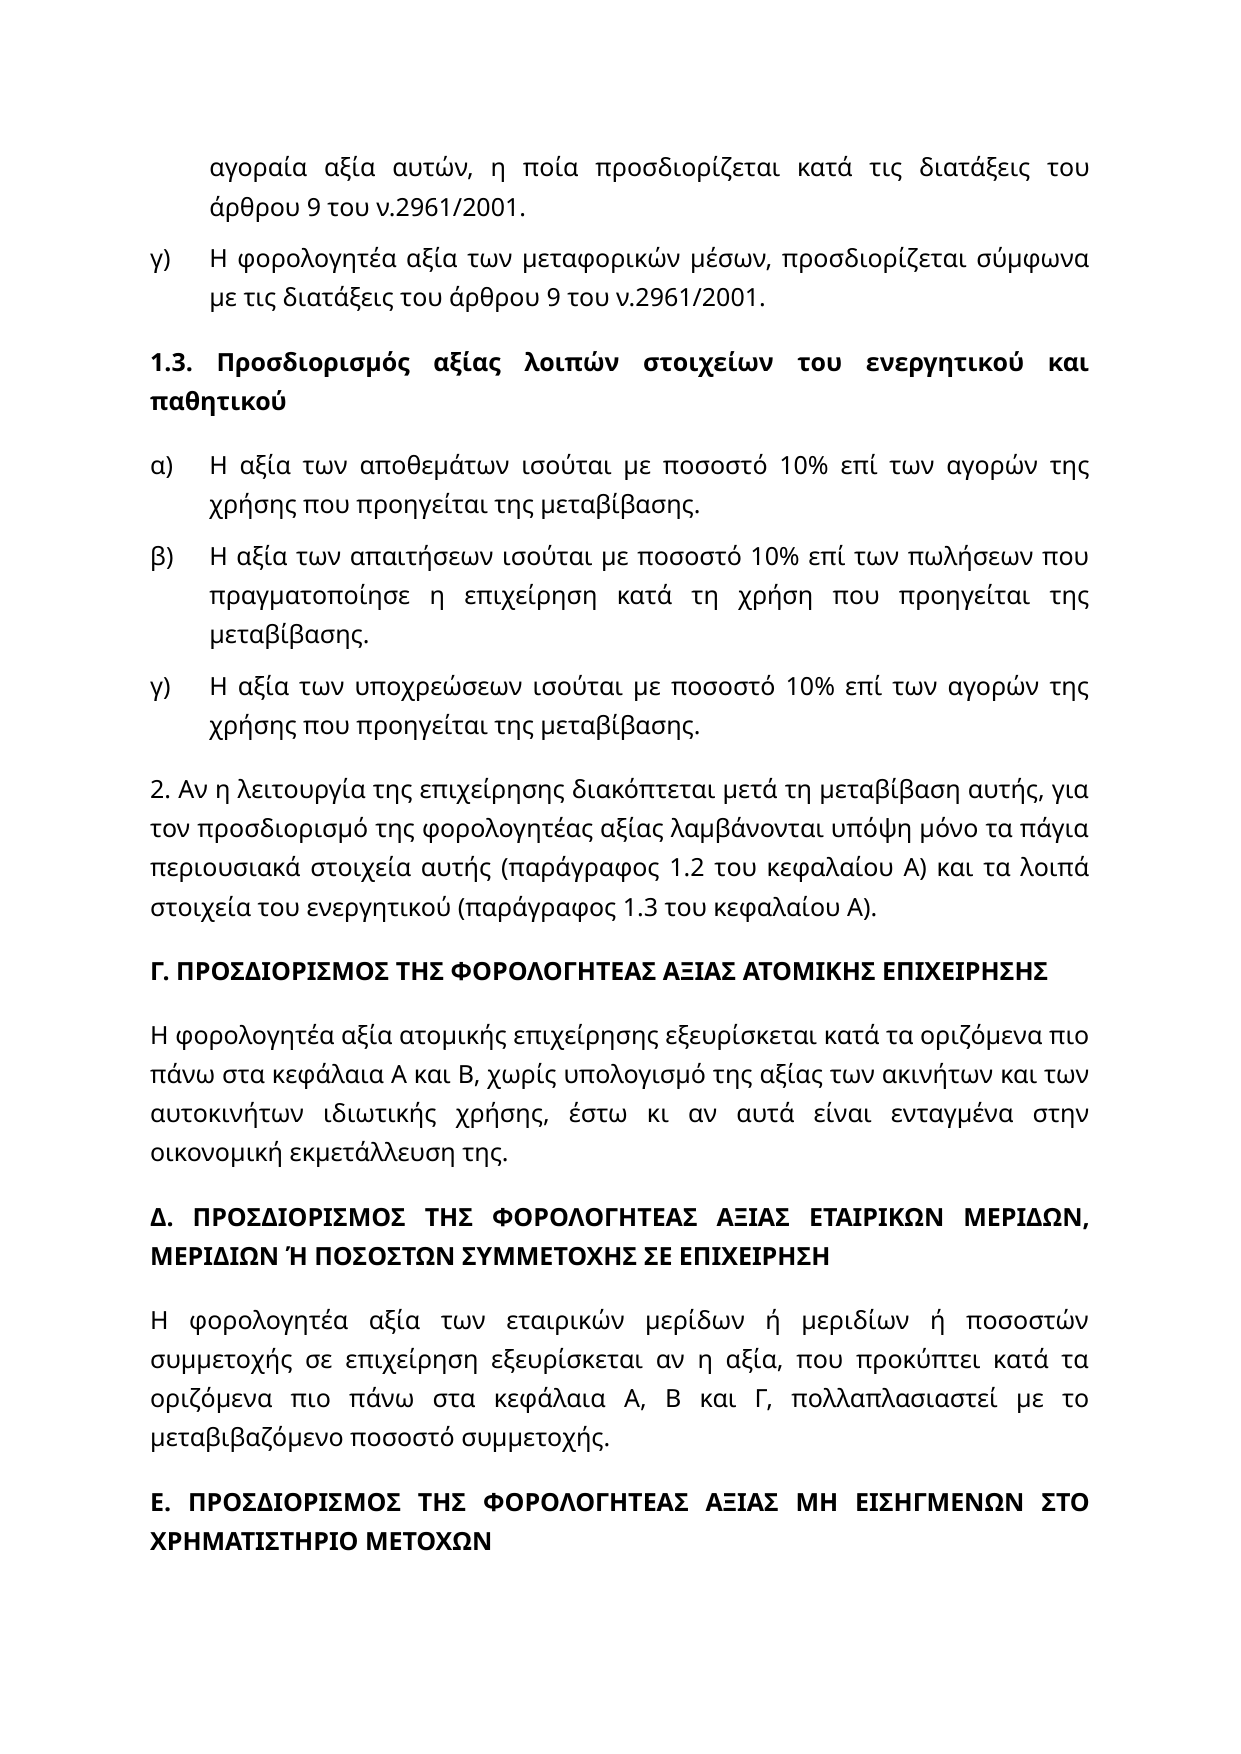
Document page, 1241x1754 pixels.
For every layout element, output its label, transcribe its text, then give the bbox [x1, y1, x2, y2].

list α) Η αξία των αποθεμάτων ισούται με ποσοστό 10% επί των αγορών της χρήσης που προηγείται της μεταβίβασης. [150, 447, 1090, 521]
text Γ. ΠΡΟΣΔΙΟΡΙΣΜΟΣ ΤΗΣ ΦΟΡΟΛΟΓΗΤΕΑΣ ΑΞΙΑΣ ΑΤΟΜΙΚΗΣ ΕΠΙΧΕΙΡΗΣΗΣ [150, 953, 1090, 987]
text 2. Αν η λειτουργία της επιχείρησης διακόπτεται μετά τη μεταβίβαση αυτής, για τον προσδιορισμό της φορολογητέας αξίας λαμβάνονται υπόψη μόνο τα πάγια περιουσιακά στοιχεία αυτής (παράγραφος 1.2 του κεφαλαίου Α) και τα λοιπά στοιχεία του ενεργητικού (παράγραφος 1.3 του κεφαλαίου Α). [150, 772, 1090, 923]
list γ) Η αξία των υποχρεώσεων ισούται με ποσοστό 10% επί των αγορών της χρήσης που προηγείται της μεταβίβασης. [150, 668, 1090, 742]
list γ) Η φορολογητέα αξία των μεταφορικών μέσων, προσδιορίζεται σύμφωνα με τις διατάξεις του άρθρου 9 του ν.2961/2001. [150, 241, 1090, 314]
list αγοραία αξία αυτών, η ποία προσδιορίζεται κατά τις διατάξεις του άρθρου 9 του ν.2961/2001. [150, 150, 1090, 223]
list β) Η αξία των απαιτήσεων ισούται με ποσοστό 10% επί των πωλήσεων που πραγματοποίησε η επιχείρηση κατά τη χρήση που προηγείται της μεταβίβασης. [150, 538, 1090, 651]
text 1.3. Προσδιορισμός αξίας λοιπών στοιχείων του ενεργητικού και παθητικού [150, 344, 1090, 417]
text Δ. ΠΡΟΣΔΙΟΡΙΣΜΟΣ ΤΗΣ ΦΟΡΟΛΟΓΗΤΕΑΣ ΑΞΙΑΣ ΕΤΑΙΡΙΚΩΝ ΜΕΡΙΔΩΝ, ΜΕΡΙΔΙΩΝ Ή ΠΟΣΟΣΤΩΝ ΣΥΜΜΕΤΟΧΗΣ ΣΕ ΕΠΙΧΕΙΡΗΣΗ [150, 1199, 1090, 1272]
text Ε. ΠΡΟΣΔΙΟΡΙΣΜΟΣ ΤΗΣ ΦΟΡΟΛΟΓΗΤΕΑΣ ΑΞΙΑΣ ΜΗ ΕΙΣΗΓΜΕΝΩΝ ΣΤΟ ΧΡΗΜΑΤΙΣΤΗΡΙΟ ΜΕΤΟΧΩΝ [150, 1484, 1090, 1557]
text Η φορολογητέα αξία ατομικής επιχείρησης εξευρίσκεται κατά τα οριζόμενα πιο πάνω στα κεφάλαια Α και Β, χωρίς υπολογισμό της αξίας των ακινήτων και των αυτοκινήτων ιδιωτικής χρήσης, έστω κι αν αυτά είναι ενταγμένα στην οικονομική εκμετάλλευση της. [150, 1017, 1090, 1169]
text Η φορολογητέα αξία των εταιρικών μερίδων ή μεριδίων ή ποσοστών συμμετοχής σε επιχείρηση εξευρίσκεται αν η αξία, που προκύπτει κατά τα οριζόμενα πιο πάνω στα κεφάλαια Α, Β και Γ, πολλαπλασιαστεί με το μεταβιβαζόμενο ποσοστό συμμετοχής. [150, 1302, 1090, 1454]
